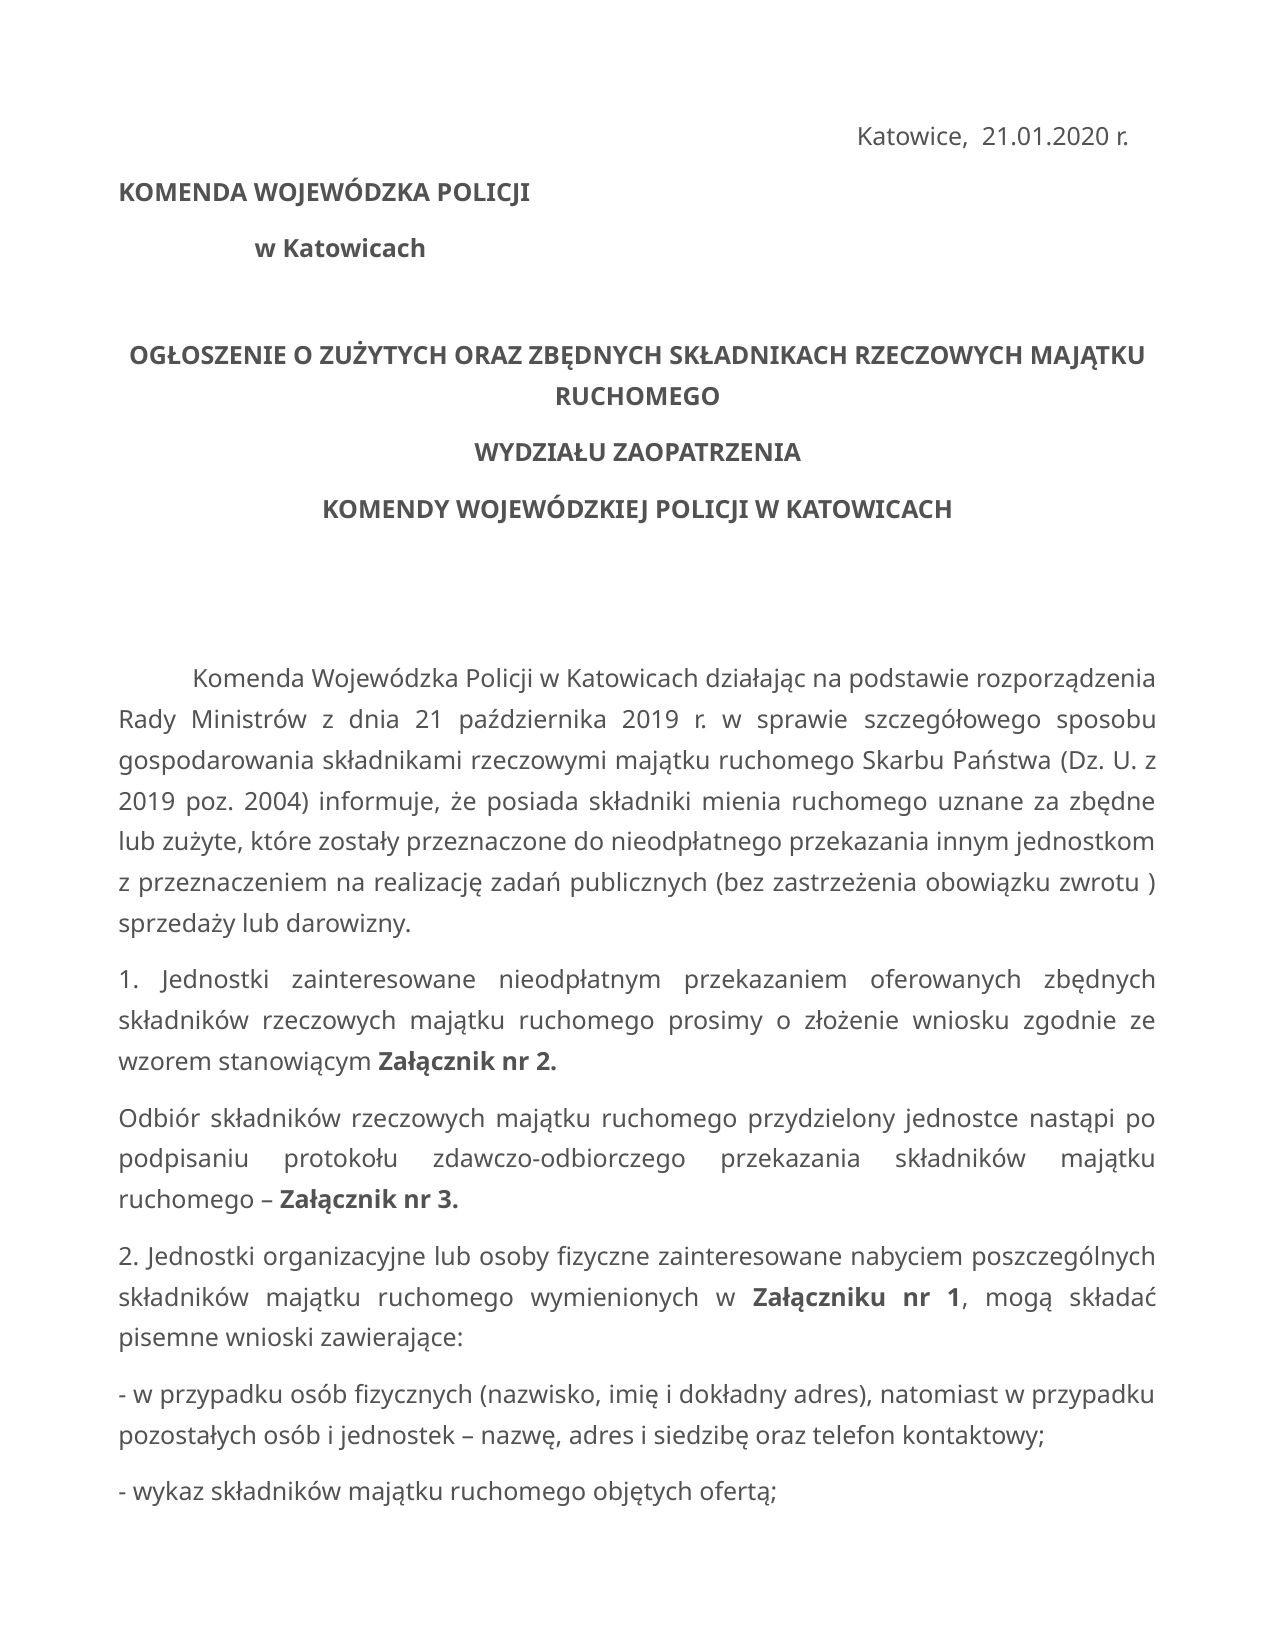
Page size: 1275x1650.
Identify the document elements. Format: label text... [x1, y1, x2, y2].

text KOMENDY WOJEWÓDZKIEJ POLICJI W KATOWICACH [118, 491, 1157, 525]
text - w przypadku osób fizycznych (nazwisko, imię i dokładny adres), natomiast w przypadku pozostałych osób i jednostek – nazwę, adres i siedzibę oraz telefon kontaktowy; [118, 1377, 1157, 1451]
text 1. Jednostki zainteresowane nieodpłatnym przekazaniem oferowanych zbędnych składników rzeczowych majątku ruchomego prosimy o złożenie wniosku zgodnie ze wzorem stanowiącym Załącznik nr 2. [118, 962, 1157, 1078]
text OGŁOSZENIE O ZUŻYTYCH ORAZ ZBĘDNYCH SKŁADNIKACH RZECZOWYCH MAJĄTKU RUCHOMEGO [118, 338, 1157, 412]
text w Katowicach [118, 231, 1157, 265]
text Odbiór składników rzeczowych majątku ruchomego przydzielony jednostce nastąpi po podpisaniu protokołu zdawczo-odbiorczego przekazania składników majątku ruchomego – Załącznik nr 3. [118, 1100, 1157, 1216]
text WYDZIAŁU ZAOPATRZENIA [118, 435, 1157, 469]
text 2. Jednostki organizacyjne lub osoby fizyczne zainteresowane nabyciem poszczególnych składników majątku ruchomego wymienionych w Załączniku nr 1, mogą składać pisemne wnioski zawierające: [118, 1238, 1157, 1354]
text Komenda Wojewódzka Policji w Katowicach działając na podstawie rozporządzenia Rady Ministrów z dnia 21 października 2019 r. w sprawie szczegółowego sposobu gospodarowania składnikami rzeczowymi majątku ruchomego Skarbu Państwa (Dz. U. z 2019 poz. 2004) informuje, że posiada składniki mienia ruchomego uznane za zbędne lub zużyte, które zostały przeznaczone do nieodpłatnego przekazania innym jednostkom z przeznaczeniem na realizację zadań publicznych (bez zastrzeżenia obowiązku zwrotu ) sprzedaży lub darowizny. [118, 661, 1157, 940]
text KOMENDA WOJEWÓDZKA POLICJI [118, 174, 1157, 209]
text - wykaz składników majątku ruchomego objętych ofertą; [118, 1474, 1157, 1508]
text Katowice, 21.01.2020 r. [118, 118, 1157, 152]
